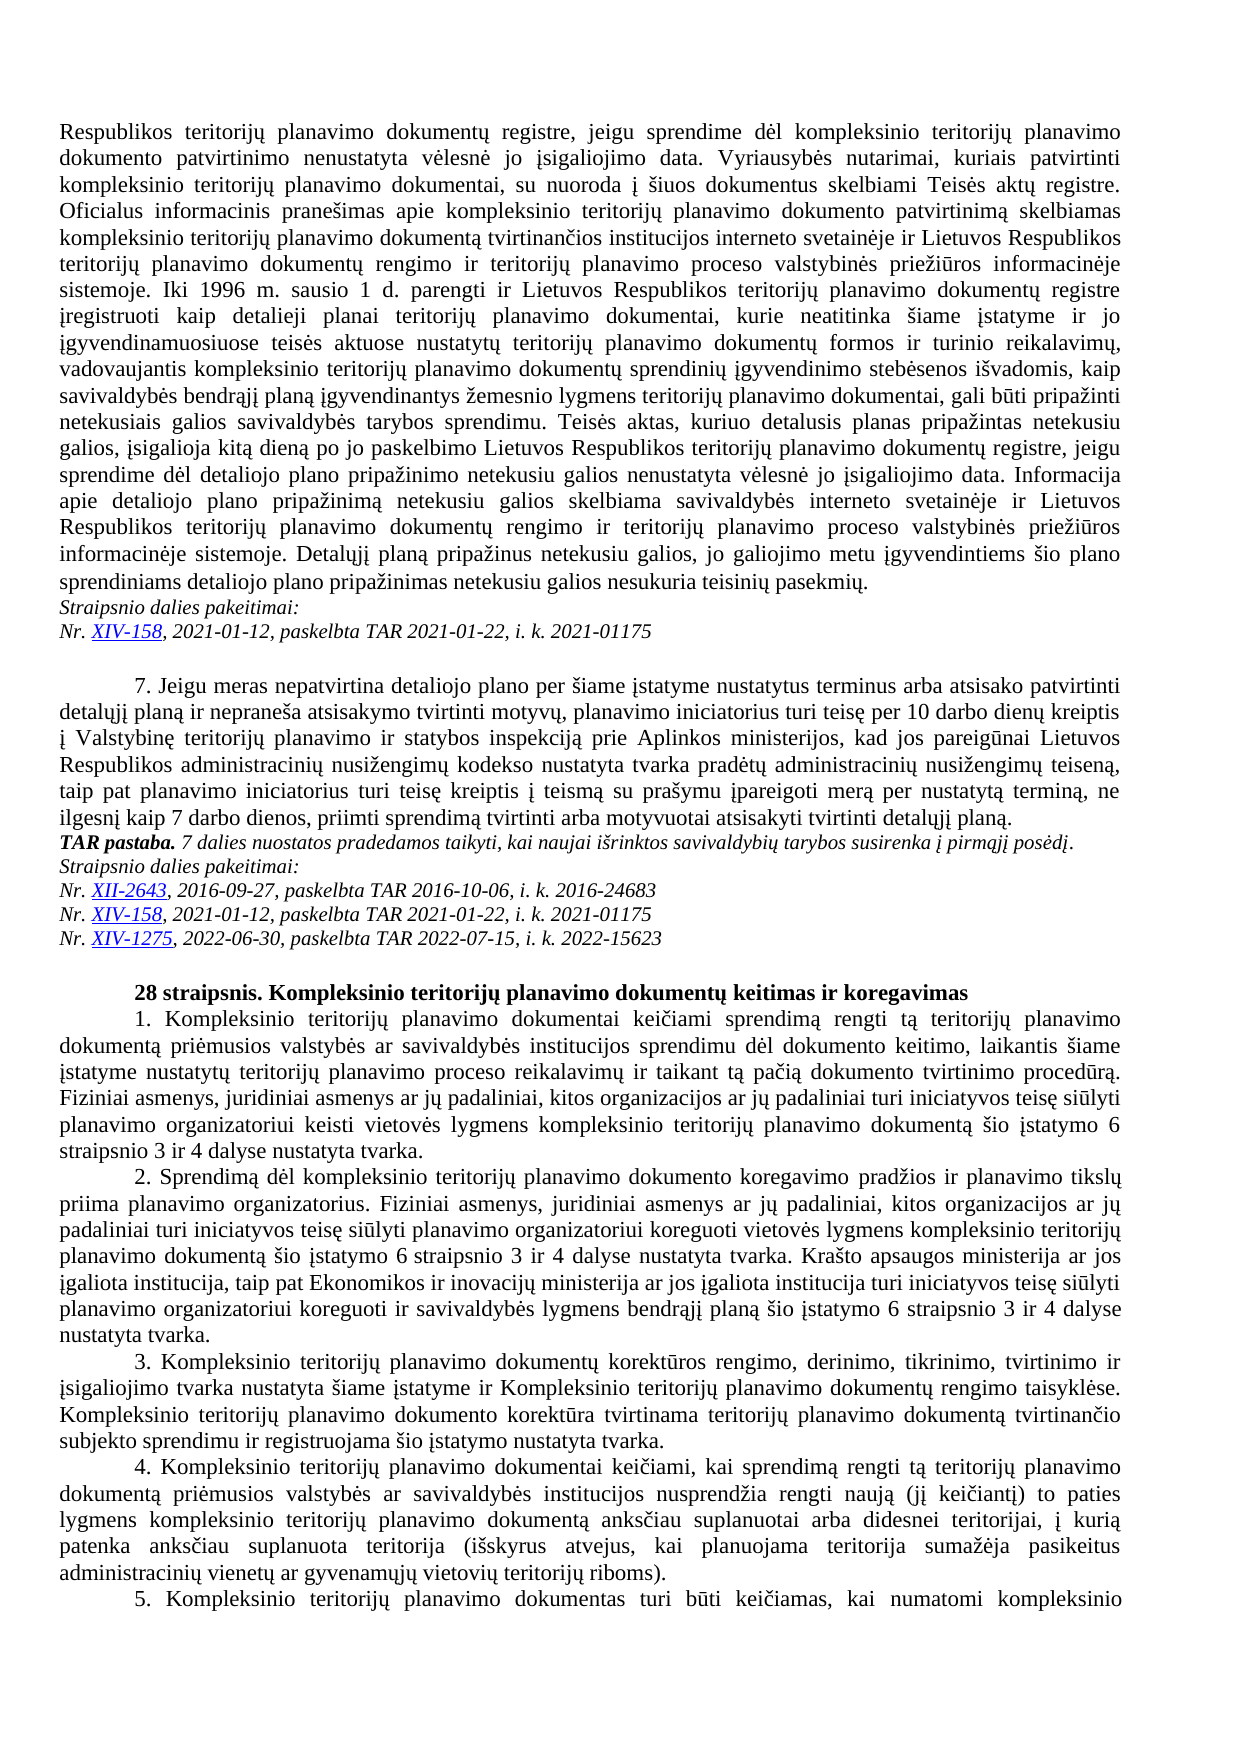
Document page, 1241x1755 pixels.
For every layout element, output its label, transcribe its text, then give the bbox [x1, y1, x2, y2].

text TAR pastaba. 7 dalies nuostatos pradedamos taikyti, kai naujai išrinktos savivaldybių tarybos susirenka į pirmąjį posėdį. [59, 830, 1122, 854]
text Nr. XII-2643, 2016-09-27, paskelbta TAR 2016-10-06, i. k. 2016-24683 [59, 878, 1122, 902]
text Nr. XIV-1275, 2022-06-30, paskelbta TAR 2022-07-15, i. k. 2022-15623 [59, 926, 1122, 950]
text 1. Kompleksinio teritorijų planavimo dokumentai keičiami sprendimą rengti tą teritorijų planavimo dokumentą priėmusios valstybės ar savivaldybės institucijos sprendimu dėl dokumento keitimo, laikantis šiame įstatyme nustatytų teritorijų planavimo proceso reikalavimų ir taikant tą pačią dokumento tvirtinimo procedūrą. Fiziniai asmenys, juridiniai asmenys ar jų padaliniai, kitos organizacijos ar jų padaliniai turi iniciatyvos teisę siūlyti planavimo organizatoriui keisti vietovės lygmens kompleksinio teritorijų planavimo dokumentą šio įstatymo 6 straipsnio 3 ir 4 dalyse nustatyta tvarka. [59, 1005, 1122, 1163]
text Nr. XIV-158, 2021-01-12, paskelbta TAR 2021-01-22, i. k. 2021-01175 [59, 619, 1122, 643]
text Respublikos teritorijų planavimo dokumentų registre, jeigu sprendime dėl kompleksinio teritorijų planavimo dokumento patvirtinimo nenustatyta vėlesnė jo įsigaliojimo data. Vyriausybės nutarimai, kuriais patvirtinti kompleksinio teritorijų planavimo dokumentai, su nuoroda į šiuos dokumentus skelbiami Teisės aktų registre. Oficialus informacinis pranešimas apie kompleksinio teritorijų planavimo dokumento patvirtinimą skelbiamas kompleksinio teritorijų planavimo dokumentą tvirtinančios institucijos interneto svetainėje ir Lietuvos Respublikos teritorijų planavimo dokumentų rengimo ir teritorijų planavimo proceso valstybinės priežiūros informacinėje sistemoje. Iki 1996 m. sausio 1 d. parengti ir Lietuvos Respublikos teritorijų planavimo dokumentų registre įregistruoti kaip detalieji planai teritorijų planavimo dokumentai, kurie neatitinka šiame įstatyme ir jo įgyvendinamuosiuose teisės aktuose nustatytų teritorijų planavimo dokumentų formos ir turinio reikalavimų, vadovaujantis kompleksinio teritorijų planavimo dokumentų sprendinių įgyvendinimo stebėsenos išvadomis, kaip savivaldybės bendrąjį planą įgyvendinantys žemesnio lygmens teritorijų planavimo dokumentai, gali būti pripažinti netekusiais galios savivaldybės tarybos sprendimu. Teisės aktas, kuriuo detalusis planas pripažintas netekusiu galios, įsigalioja kitą dieną po jo paskelbimo Lietuvos Respublikos teritorijų planavimo dokumentų registre, jeigu sprendime dėl detaliojo plano pripažinimo netekusiu galios nenustatyta vėlesnė jo įsigaliojimo data. Informacija apie detaliojo plano pripažinimą netekusiu galios skelbiama savivaldybės interneto svetainėje ir Lietuvos Respublikos teritorijų planavimo dokumentų rengimo ir teritorijų planavimo proceso valstybinės priežiūros informacinėje sistemoje. Detalųjį planą pripažinus netekusiu galios, jo galiojimo metu įgyvendintiems šio plano sprendiniams detaliojo plano pripažinimas netekusiu galios nesukuria teisinių pasekmių. [59, 118, 1122, 595]
text Straipsnio dalies pakeitimai: [59, 595, 1122, 619]
text 7. Jeigu meras nepatvirtina detaliojo plano per šiame įstatyme nustatytus terminus arba atsisako patvirtinti detalųjį planą ir nepraneša atsisakymo tvirtinti motyvų, planavimo iniciatorius turi teisę per 10 darbo dienų kreiptis į Valstybinę teritorijų planavimo ir statybos inspekciją prie Aplinkos ministerijos, kad jos pareigūnai Lietuvos Respublikos administracinių nusižengimų kodekso nustatyta tvarka pradėtų administracinių nusižengimų teiseną, taip pat planavimo iniciatorius turi teisę kreiptis į teismą su prašymu įpareigoti merą per nustatytą terminą, ne ilgesnį kaip 7 darbo dienos, priimti sprendimą tvirtinti arba motyvuotai atsisakyti tvirtinti detalųjį planą. [59, 672, 1122, 830]
text 3. Kompleksinio teritorijų planavimo dokumentų korektūros rengimo, derinimo, tikrinimo, tvirtinimo ir įsigaliojimo tvarka nustatyta šiame įstatyme ir Kompleksinio teritorijų planavimo dokumentų rengimo taisyklėse. Kompleksinio teritorijų planavimo dokumento korektūra tvirtinama teritorijų planavimo dokumentą tvirtinančio subjekto sprendimu ir registruojama šio įstatymo nustatyta tvarka. [59, 1348, 1122, 1453]
text 28 straipsnis. Kompleksinio teritorijų planavimo dokumentų keitimas ir koregavimas [134, 979, 1122, 1005]
text 2. Sprendimą dėl kompleksinio teritorijų planavimo dokumento koregavimo pradžios ir planavimo tikslų priima planavimo organizatorius. Fiziniai asmenys, juridiniai asmenys ar jų padaliniai, kitos organizacijos ar jų padaliniai turi iniciatyvos teisę siūlyti planavimo organizatoriui koreguoti vietovės lygmens kompleksinio teritorijų planavimo dokumentą šio įstatymo 6 straipsnio 3 ir 4 dalyse nustatyta tvarka. Krašto apsaugos ministerija ar jos įgaliota institucija, taip pat Ekonomikos ir inovacijų ministerija ar jos įgaliota institucija turi iniciatyvos teisę siūlyti planavimo organizatoriui koreguoti ir savivaldybės lygmens bendrąjį planą šio įstatymo 6 straipsnio 3 ir 4 dalyse nustatyta tvarka. [59, 1163, 1122, 1348]
text Nr. XIV-158, 2021-01-12, paskelbta TAR 2021-01-22, i. k. 2021-01175 [59, 902, 1122, 926]
text 5. Kompleksinio teritorijų planavimo dokumentas turi būti keičiamas, kai numatomi kompleksinio [59, 1585, 1122, 1611]
text Straipsnio dalies pakeitimai: [59, 854, 1122, 878]
text 4. Kompleksinio teritorijų planavimo dokumentai keičiami, kai sprendimą rengti tą teritorijų planavimo dokumentą priėmusios valstybės ar savivaldybės institucijos nusprendžia rengti naują (jį keičiantį) to paties lygmens kompleksinio teritorijų planavimo dokumentą anksčiau suplanuotai arba didesnei teritorijai, į kurią patenka anksčiau suplanuota teritorija (išskyrus atvejus, kai planuojama teritorija sumažėja pasikeitus administracinių vienetų ar gyvenamųjų vietovių teritorijų riboms). [59, 1453, 1122, 1585]
